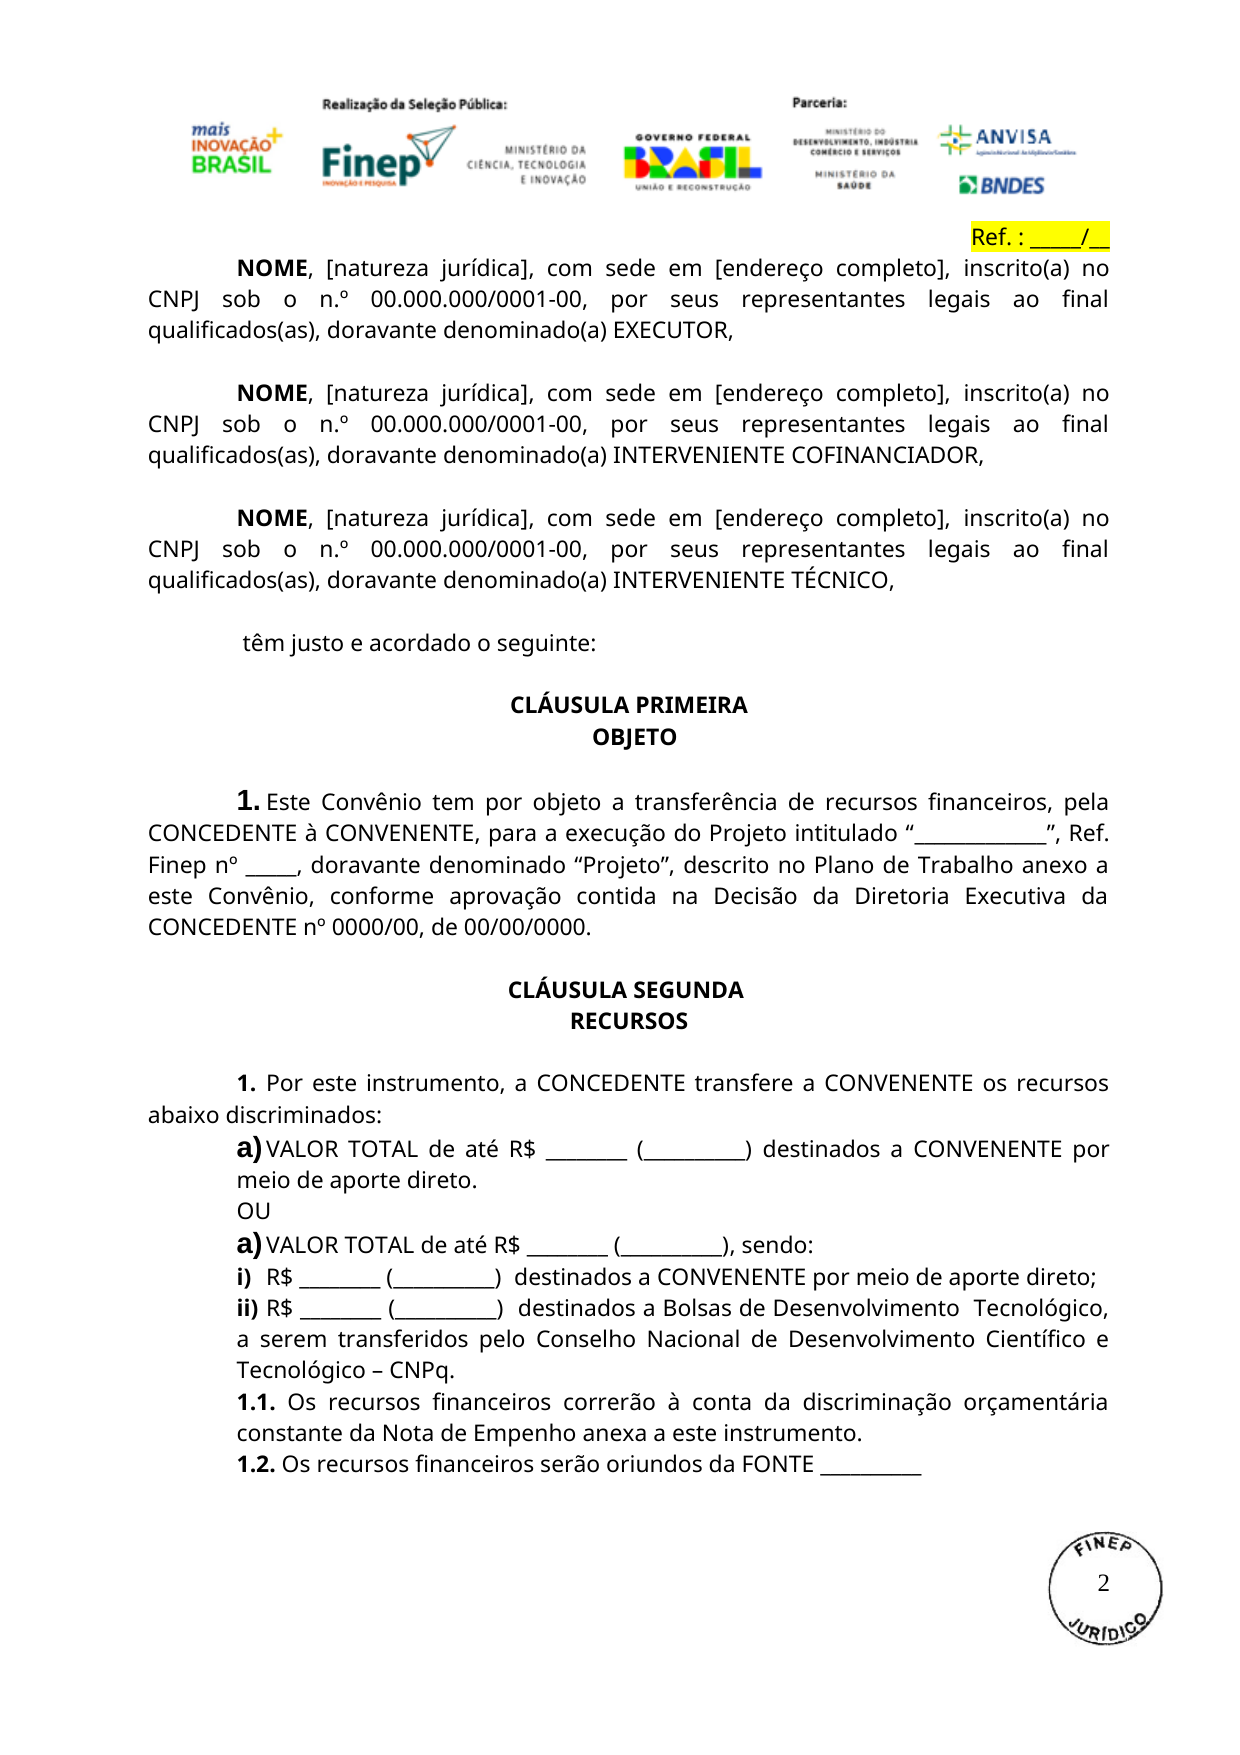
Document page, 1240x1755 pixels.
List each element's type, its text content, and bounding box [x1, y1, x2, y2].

text ii) R$ ________ (__________) destinados a Bolsas de Desenvolvimento Tecnológico, a serem transferidos pelo Conselho Nacional de Desenvolvimento Científico e Tecnológico – CNPq. [236, 1292, 1110, 1386]
list VALOR TOTAL de até R$ ________ (__________), sendo: [236, 1227, 1110, 1261]
text têm justo e acordado o seguinte: [148, 627, 1110, 658]
subtitle RECURSOS [148, 1005, 1110, 1036]
text 1.1. Os recursos financeiros correrão à conta da discriminação orçamentária constante da Nota de Empenho anexa a este instrumento. [236, 1386, 1110, 1448]
subtitle OBJETO [148, 721, 1110, 752]
subtitle CLÁUSULA SEGUNDA [148, 974, 1110, 1005]
list VALOR TOTAL de até R$ ________ (__________) destinados a CONVENENTE por meio de aporte direto. [236, 1130, 1110, 1195]
subtitle NOME, [natureza jurídica], com sede em [endereço completo], inscrito(a) no CNPJ sob o n.º 00.000.000/0001-00, por seus representantes legais ao final qualificados(as), doravante denominado(a) INTERVENIENTE TÉCNICO, [148, 502, 1110, 596]
text OU [236, 1195, 1110, 1227]
text 1.2. Os recursos financeiros serão oriundos da FONTE __________ [236, 1448, 1110, 1479]
text i) R$ ________ (__________) destinados a CONVENENTE por meio de aporte direto; [236, 1261, 1110, 1292]
list Por este instrumento, a CONCEDENTE transfere a CONVENENTE os recursos abaixo discriminados: [148, 1067, 1110, 1130]
subtitle CLÁUSULA PRIMEIRA [148, 689, 1110, 721]
subtitle NOME, [natureza jurídica], com sede em [endereço completo], inscrito(a) no CNPJ sob o n.º 00.000.000/0001-00, por seus representantes legais ao final qualificados(as), doravante denominado(a) INTERVENIENTE COFINANCIADOR, [148, 377, 1110, 471]
subtitle NOME, [natureza jurídica], com sede em [endereço completo], inscrito(a) no CNPJ sob o n.º 00.000.000/0001-00, por seus representantes legais ao final qualificados(as), doravante denominado(a) EXECUTOR, [148, 252, 1110, 346]
list Este Convênio tem por objeto a transferência de recursos financeiros, pela CONCEDENTE à CONVENENTE, para a execução do Projeto intitulado “_____________”, Ref. Finep nº _____, doravante denominado “Projeto”, descrito no Plano de Trabalho anexo a este Convênio, conforme aprovação contida na Decisão da Diretoria Executiva da CONCEDENTE nº 0000/00, de 00/00/0000. [148, 783, 1110, 942]
